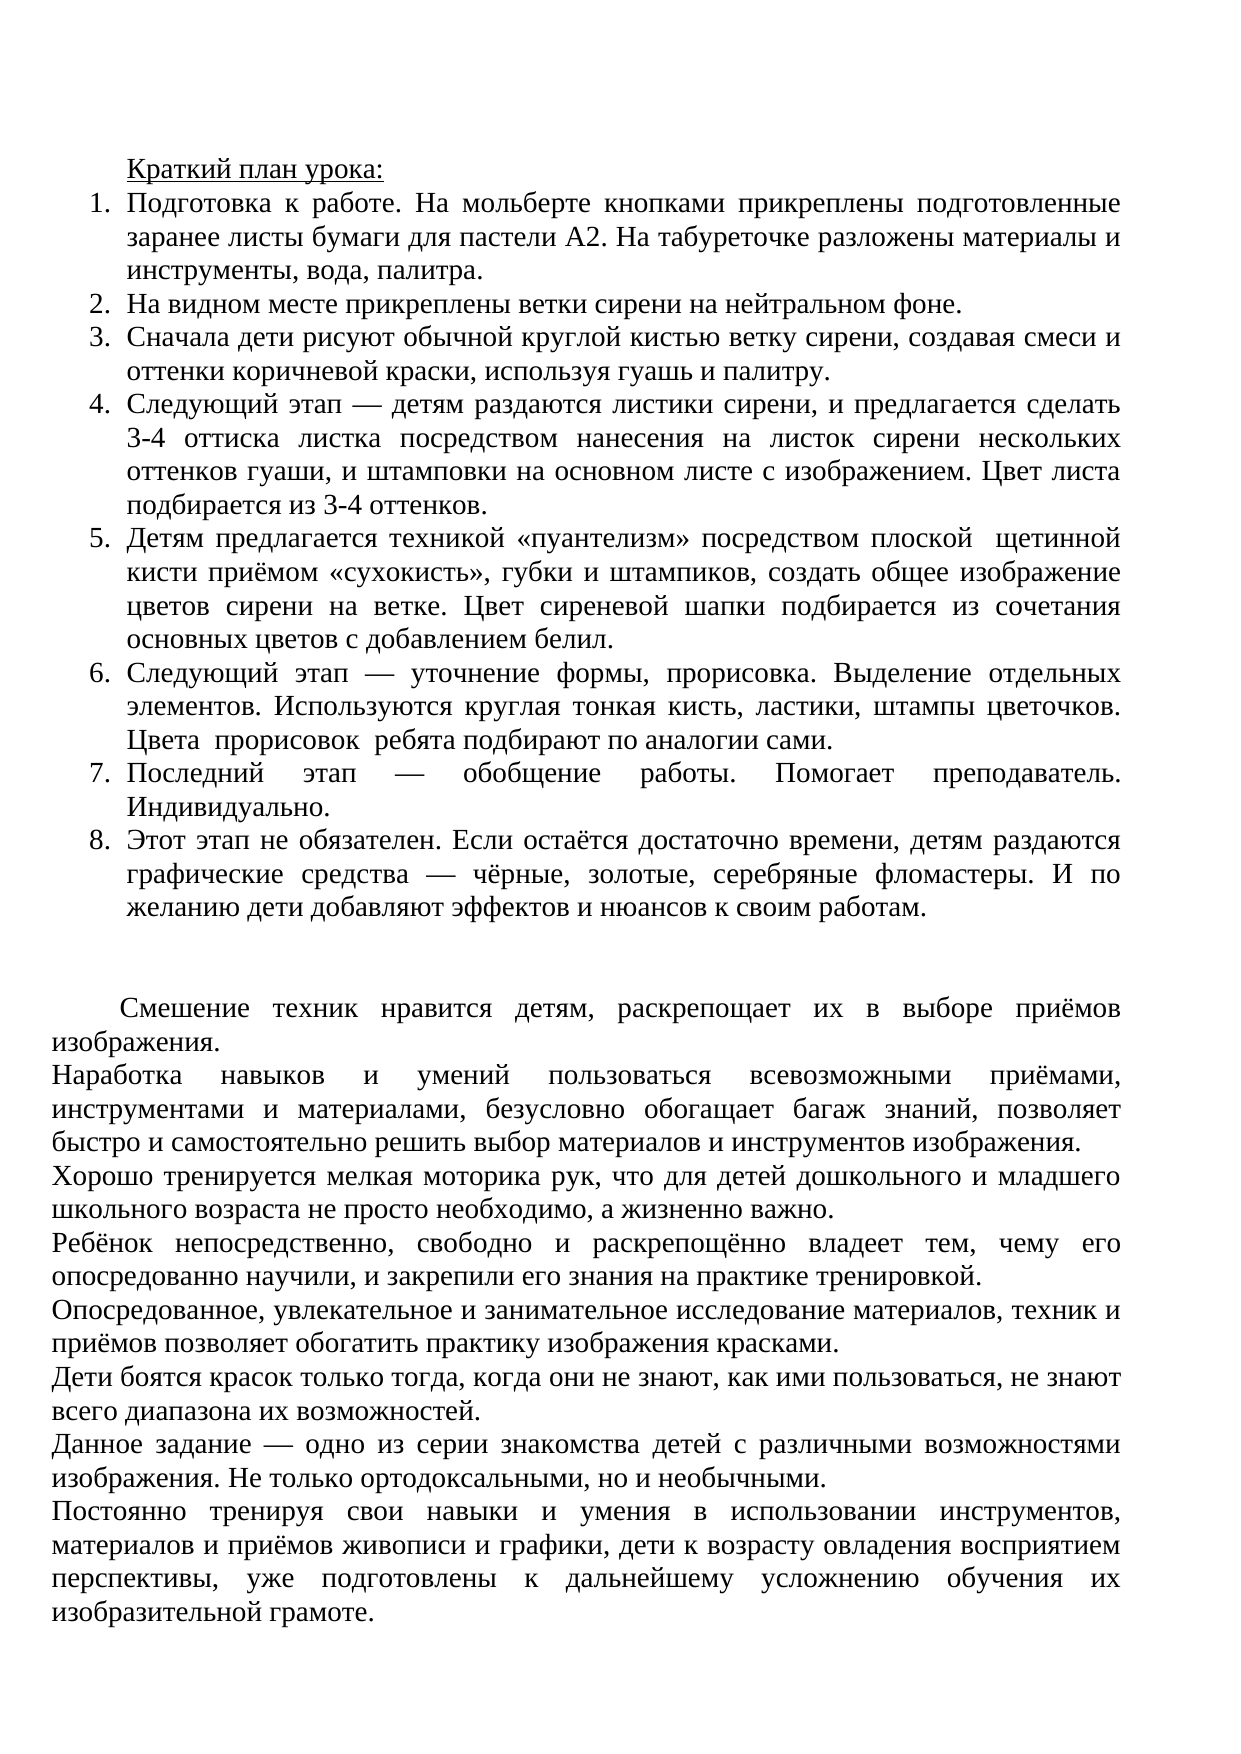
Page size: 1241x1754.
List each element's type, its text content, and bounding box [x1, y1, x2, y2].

text Данное задание — одно из серии знакомства детей с различными возможностями изображения. Не только ортодоксальными, но и необычными. [51, 1426, 1122, 1493]
text Дети боятся красок только тогда, когда они не знают, как ими пользоваться, не знают всего диапазона их возможностей. [51, 1359, 1122, 1426]
text Наработка навыков и умений пользоваться всевозможными приёмами, инструментами и материалами, безусловно обогащает багаж знаний, позволяет быстро и самостоятельно решить выбор материалов и инструментов изображения. [51, 1057, 1122, 1158]
list Сначала дети рисуют обычной круглой кистью ветку сирени, создавая смеси и оттенки коричневой краски, используя гуашь и палитру. [89, 319, 1122, 386]
list Детям предлагается техникой «пуантелизм» посредством плоской щетинной кисти приёмом «сухокисть», губки и штампиков, создать общее изображение цветов сирени на ветке. Цвет сиреневой шапки подбирается из сочетания основных цветов с добавлением белил. [89, 521, 1122, 655]
list На видном месте прикреплены ветки сирени на нейтральном фоне. [89, 286, 1122, 319]
text Хорошо тренируется мелкая моторика рук, что для детей дошкольного и младшего школьного возраста не просто необходимо, а жизненно важно. [51, 1158, 1122, 1225]
text Опосредованное, увлекательное и занимательное исследование материалов, техник и приёмов позволяет обогатить практику изображения красками. [51, 1292, 1122, 1359]
list Следующий этап — детям раздаются листики сирени, и предлагается сделать 3-4 оттиска листка посредством нанесения на листок сирени нескольких оттенков гуаши, и штамповки на основном листе с изображением. Цвет листа подбирается из 3-4 оттенков. [89, 386, 1122, 521]
text Ребёнок непосредственно, свободно и раскрепощённо владеет тем, чему его опосредованно научили, и закрепили его знания на практике тренировкой. [51, 1225, 1122, 1292]
list Краткий план урока: [89, 152, 1122, 185]
list Этот этап не обязателен. Если остаётся достаточно времени, детям раздаются графические средства — чёрные, золотые, серебряные фломастеры. И по желанию дети добавляют эффектов и нюансов к своим работам. [89, 822, 1122, 923]
list Последний этап — обобщение работы. Помогает преподаватель. Индивидуально. [89, 755, 1122, 822]
text Постоянно тренируя свои навыки и умения в использовании инструментов, материалов и приёмов живописи и графики, дети к возрасту овладения восприятием перспективы, уже подготовлены к дальнейшему усложнению обучения их изобразительной грамоте. [51, 1493, 1122, 1627]
list Подготовка к работе. На мольберте кнопками прикреплены подготовленные заранее листы бумаги для пастели А2. На табуреточке разложены материалы и инструменты, вода, палитра. [89, 185, 1122, 286]
list Следующий этап — уточнение формы, прорисовка. Выделение отдельных элементов. Используются круглая тонкая кисть, ластики, штампы цветочков. Цвета прорисовок ребята подбирают по аналогии сами. [89, 655, 1122, 755]
text Смешение техник нравится детям, раскрепощает их в выборе приёмов изображения. [51, 990, 1122, 1057]
